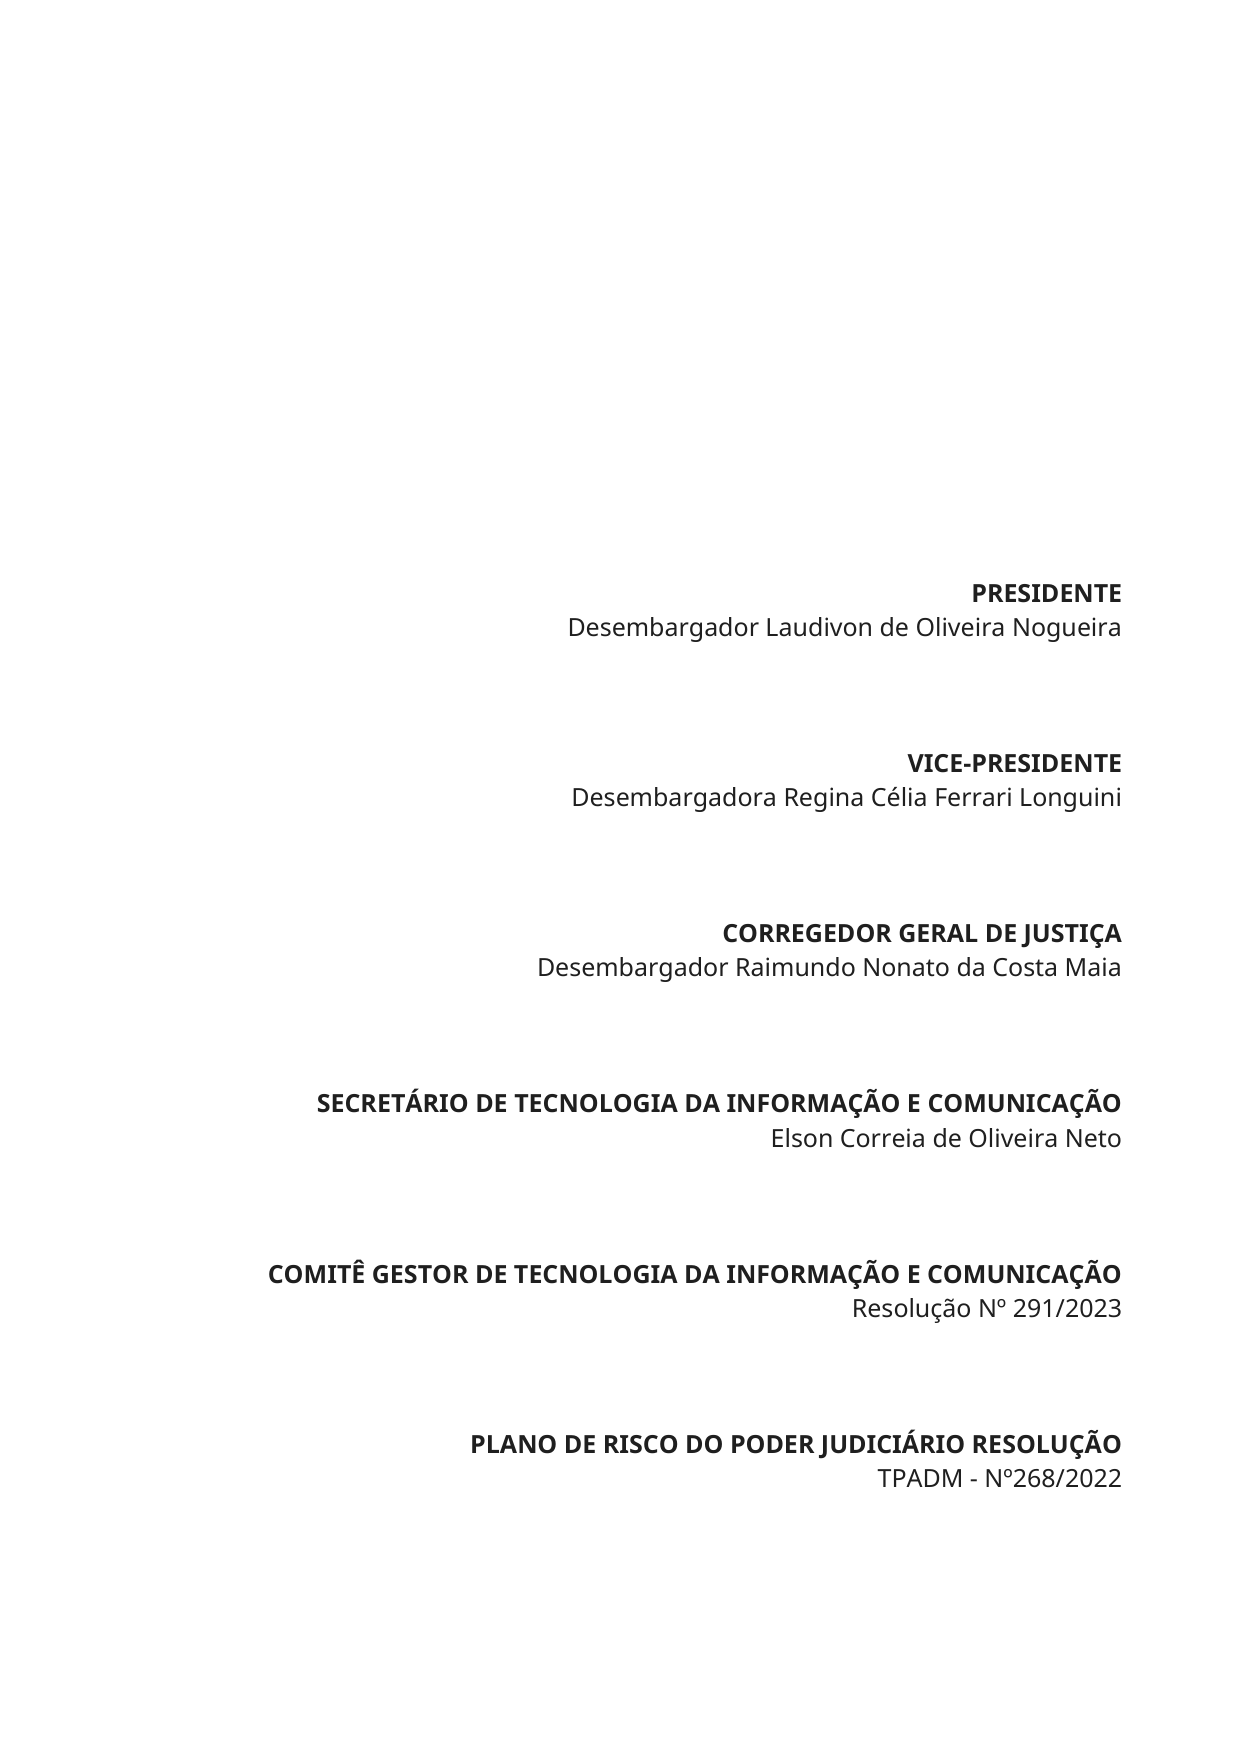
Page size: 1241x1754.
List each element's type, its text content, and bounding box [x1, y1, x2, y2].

text SECRETÁRIO DE TECNOLOGIA DA INFORMAÇÃO E COMUNICAÇÃO [118, 1086, 1122, 1120]
text CORREGEDOR GERAL DE JUSTIÇA [118, 916, 1122, 950]
text COMITÊ GESTOR DE TECNOLOGIA DA INFORMAÇÃO E COMUNICAÇÃO [118, 1256, 1122, 1290]
text Desembargador Raimundo Nonato da Costa Maia [118, 950, 1122, 984]
text Desembargadora Regina Célia Ferrari Longuini [118, 780, 1122, 814]
text Desembargador Laudivon de Oliveira Nogueira [118, 609, 1122, 644]
text VICE-PRESIDENTE [118, 746, 1122, 780]
text Resolução Nº 291/2023 [118, 1290, 1122, 1324]
text TPADM - Nº268/2022 [118, 1461, 1122, 1495]
text PRESIDENTE [118, 576, 1122, 609]
text Elson Correia de Oliveira Neto [118, 1120, 1122, 1154]
text PLANO DE RISCO DO PODER JUDICIÁRIO RESOLUÇÃO [118, 1427, 1122, 1461]
